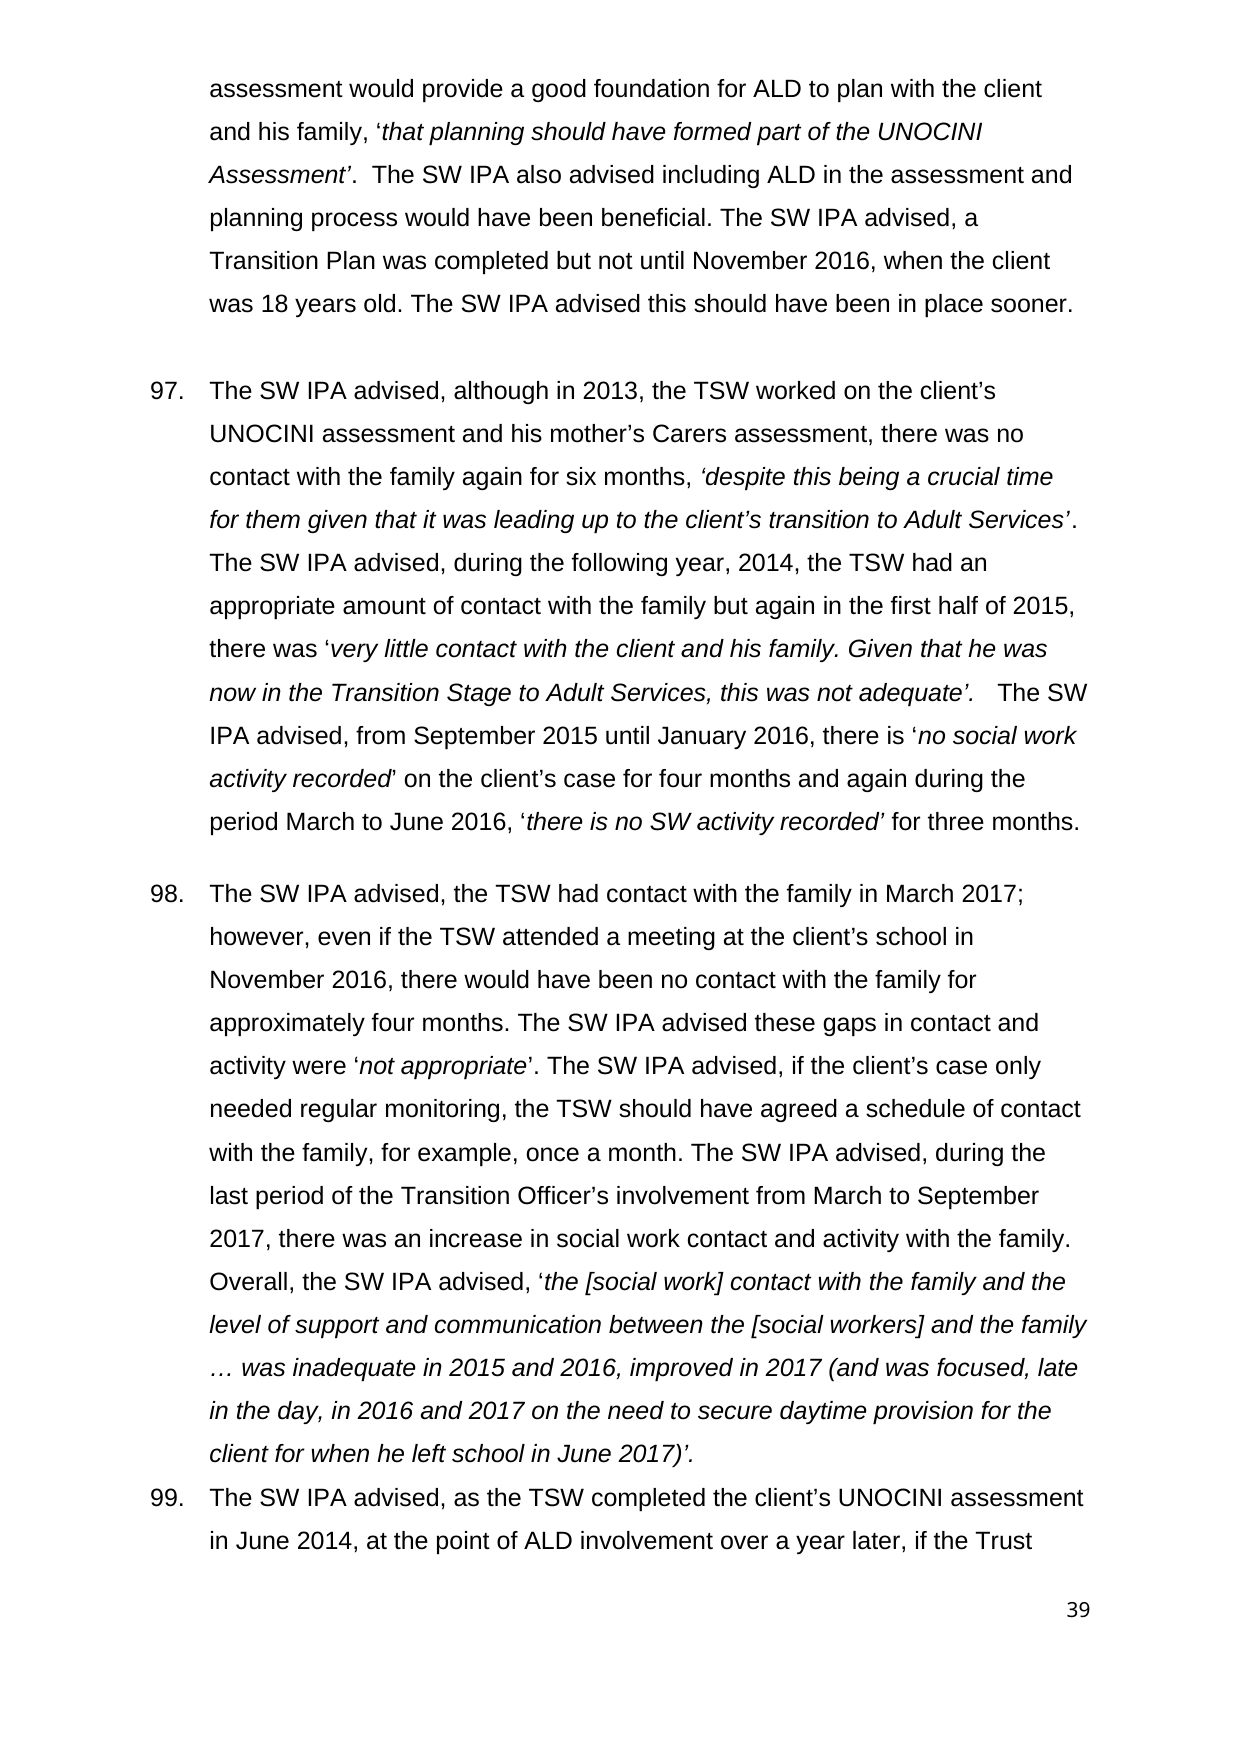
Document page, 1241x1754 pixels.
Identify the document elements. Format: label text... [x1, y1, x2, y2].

list assessment would provide a good foundation for ALD to plan with the client and his family, ‘that planning should have formed part of the UNOCINI Assessment’. The SW IPA also advised including ALD in the assessment and planning process would have been beneficial. The SW IPA advised, a Transition Plan was completed but not until November 2016, when the client was 18 years old. The SW IPA advised this should have been in place sooner. [150, 74, 1090, 318]
list The SW IPA advised, although in 2013, the TSW worked on the client’s UNOCINI assessment and his mother’s Carers assessment, there was no contact with the family again for six months, ‘despite this being a crucial time for them given that it was leading up to the client’s transition to Adult Services’. The SW IPA advised, during the following year, 2014, the TSW had an appropriate amount of contact with the family but again in the first half of 2015, there was ‘very little contact with the client and his family. Given that he was now in the Transition Stage to Adult Services, this was not adequate’. The SW IPA advised, from September 2015 until January 2016, there is ‘no social work activity recorded’ on the client’s case for four months and again during the period March to June 2016, ‘there is no SW activity recorded’ for three months. [150, 376, 1090, 836]
list The SW IPA advised, the TSW had contact with the family in March 2017; however, even if the TSW attended a meeting at the client’s school in November 2016, there would have been no contact with the family for approximately four months. The SW IPA advised these gaps in contact and activity were ‘not appropriate’. The SW IPA advised, if the client’s case only needed regular monitoring, the TSW should have agreed a schedule of contact with the family, for example, once a month. The SW IPA advised, during the last period of the Transition Officer’s involvement from March to September 2017, there was an increase in social work contact and activity with the family. Overall, the SW IPA advised, ‘the [social work] contact with the family and the level of support and communication between the [social workers] and the family … was inadequate in 2015 and 2016, improved in 2017 (and was focused, late in the day, in 2016 and 2017 on the need to secure daytime provision for the client for when he left school in June 2017)’. [150, 879, 1090, 1468]
list The SW IPA advised, as the TSW completed the client’s UNOCINI assessment in June 2014, at the point of ALD involvement over a year later, if the Trust [150, 1482, 1090, 1554]
